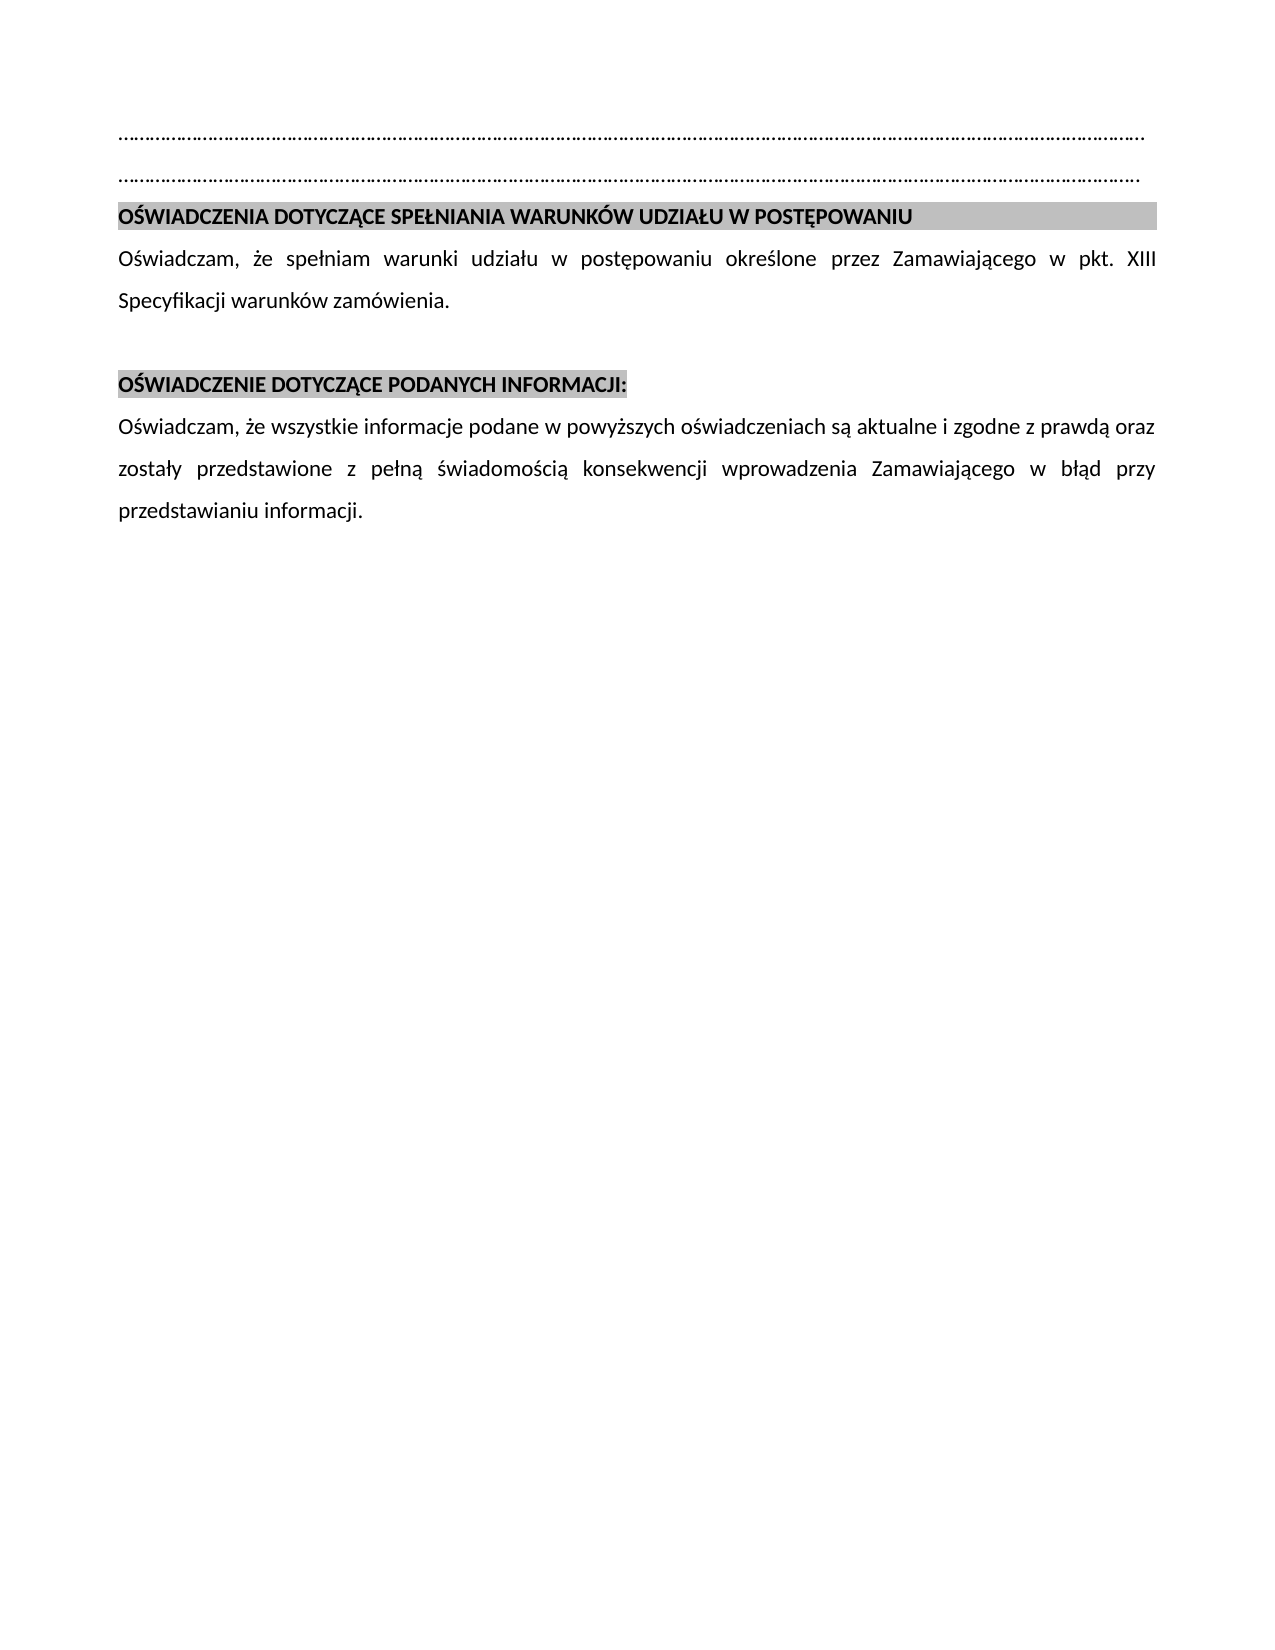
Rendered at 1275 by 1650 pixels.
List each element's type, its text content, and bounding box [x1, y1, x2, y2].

text OŚWIADCZENIE DOTYCZĄCE PODANYCH INFORMACJI: [118, 370, 1157, 398]
text Oświadczam, że wszystkie informacje podane w powyższych oświadczeniach są aktualne i zgodne z prawdą oraz zostały przedstawione z pełną świadomością konsekwencji wprowadzenia Zamawiającego w błąd przy przedstawianiu informacji. [118, 412, 1157, 524]
text Oświadczam, że spełniam warunki udziału w postępowaniu określone przez Zamawiającego w pkt. XIII Specyfikacji warunków zamówienia. [118, 244, 1157, 314]
text ……………………………………………………………………………………………………………………………………………………………………………………………………………………………………………………………………………………………………………………………………………………….. [118, 118, 1157, 188]
text OŚWIADCZENIA DOTYCZĄCE SPEŁNIANIA WARUNKÓW UDZIAŁU W POSTĘPOWANIU [118, 202, 1157, 230]
